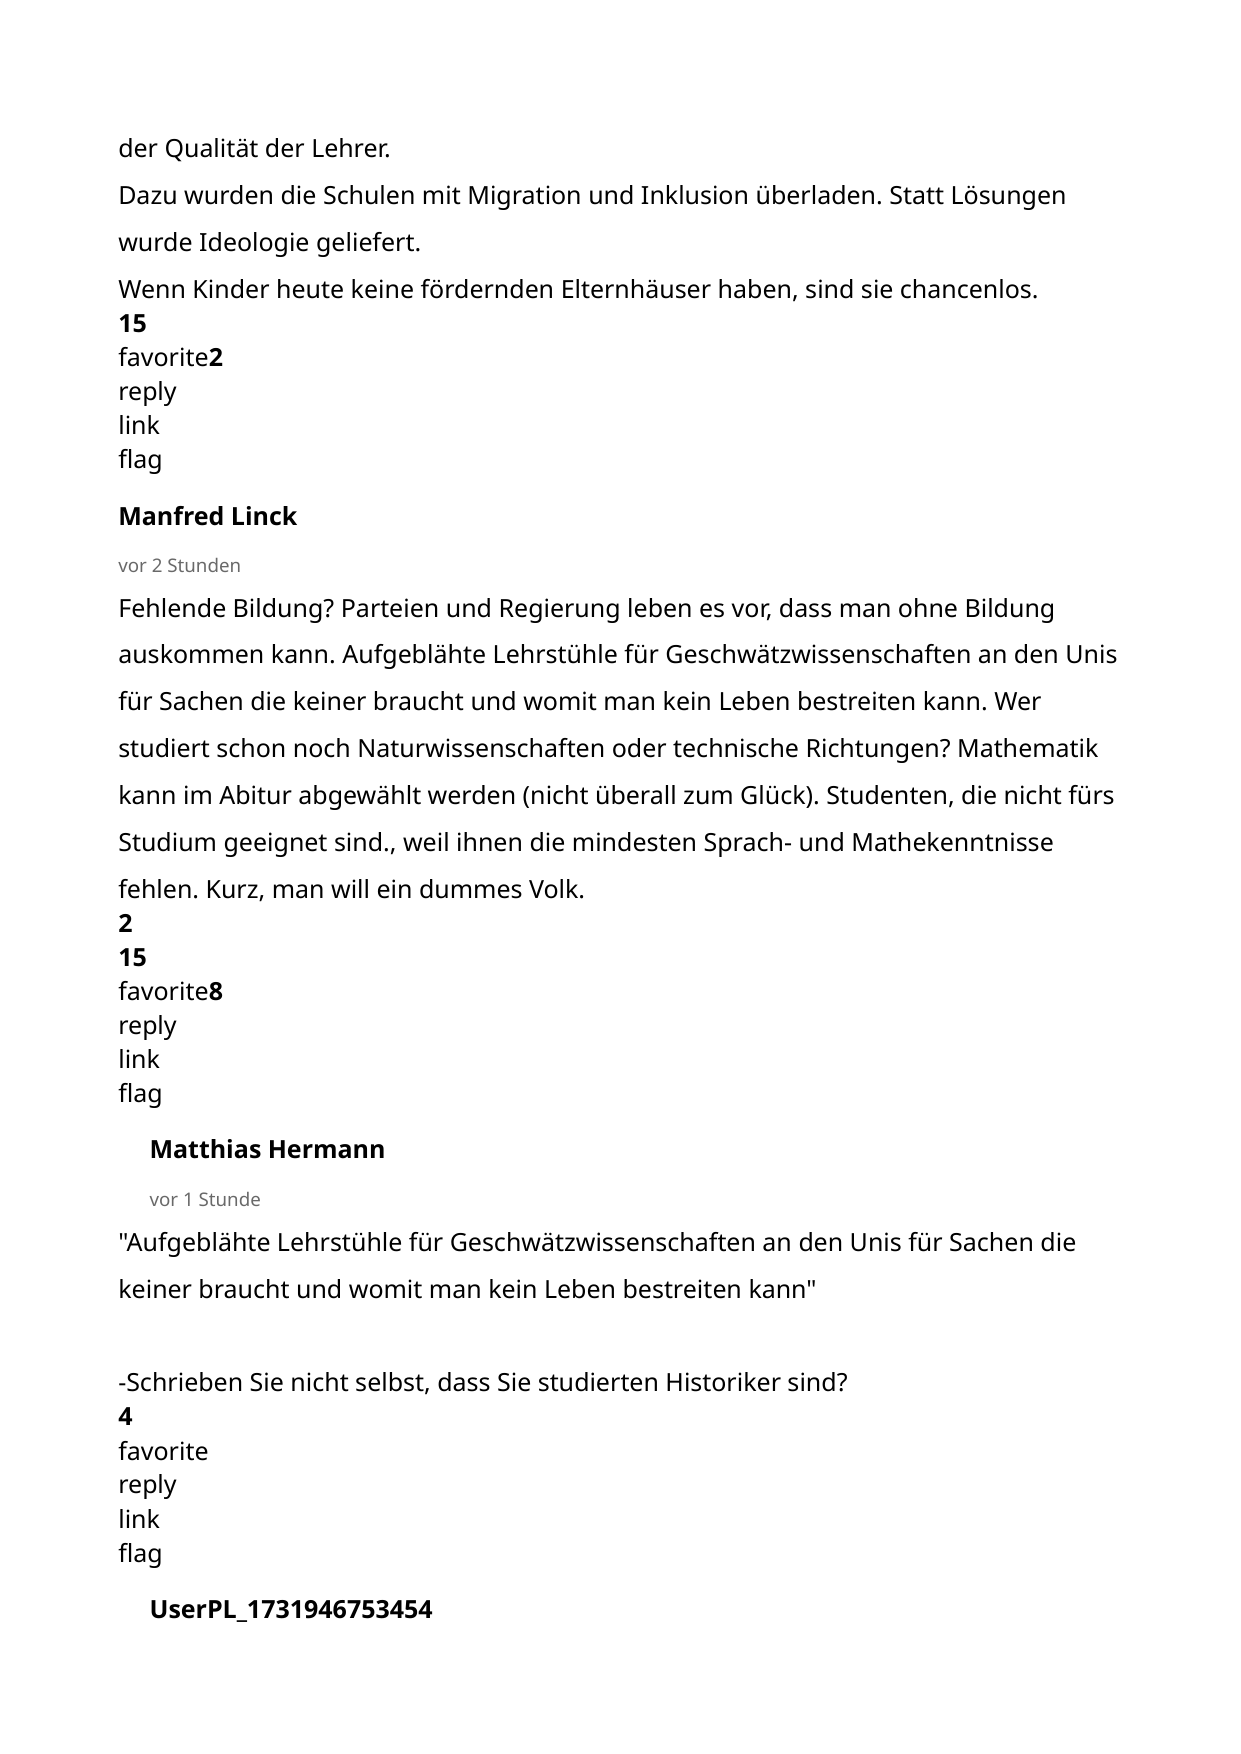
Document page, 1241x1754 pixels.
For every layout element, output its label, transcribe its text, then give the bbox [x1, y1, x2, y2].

text Fehlende Bildung? Parteien und Regierung leben es vor, dass man ohne Bildung auskommen kann. Aufgeblähte Lehrstühle für Geschwätzwissenschaften an den Unis für Sachen die keiner braucht und womit man kein Leben bestreiten kann. Wer studiert schon noch Naturwissenschaften oder technische Richtungen? Mathematik kann im Abitur abgewählt werden (nicht überall zum Glück). Studenten, die nicht fürs Studium geeignet sind., weil ihnen die mindesten Sprach- und Mathekenntnisse fehlen. Kurz, man will ein dummes Volk. [118, 577, 1122, 906]
text 15 [118, 940, 1122, 974]
text 15 [118, 306, 1122, 340]
text UserPL_1731946753454 [149, 1585, 1114, 1626]
text 4 [118, 1399, 1122, 1433]
text reply [118, 1008, 1122, 1042]
text link [118, 408, 1122, 442]
text vor 1 Stunde [149, 1182, 1122, 1212]
text flag [118, 1076, 1122, 1110]
text link [118, 1501, 1122, 1535]
text link [118, 1042, 1122, 1076]
text der Qualität der Lehrer. Dazu wurden die Schulen mit Migration und Inklusion überladen. Statt Lösungen wurde Ideologie geliefert. Wenn Kinder heute keine fördernden Elternhäuser haben, sind sie chancenlos. [118, 118, 1122, 306]
text reply [118, 374, 1122, 408]
text Matthias Hermann [149, 1126, 1114, 1166]
text Manfred Linck [118, 492, 1114, 532]
text flag [118, 1535, 1122, 1569]
text 2 [118, 906, 1122, 940]
text favorite2 [118, 340, 1122, 374]
text favorite8 [118, 974, 1122, 1008]
text reply [118, 1467, 1122, 1501]
text vor 2 Stunden [118, 548, 1122, 577]
text flag [118, 442, 1122, 476]
text favorite [118, 1433, 1122, 1467]
text "Aufgeblähte Lehrstühle für Geschwätzwissenschaften an den Unis für Sachen die keiner braucht und womit man kein Leben bestreiten kann" -Schrieben Sie nicht selbst, dass Sie studierten Historiker sind? [118, 1212, 1122, 1399]
